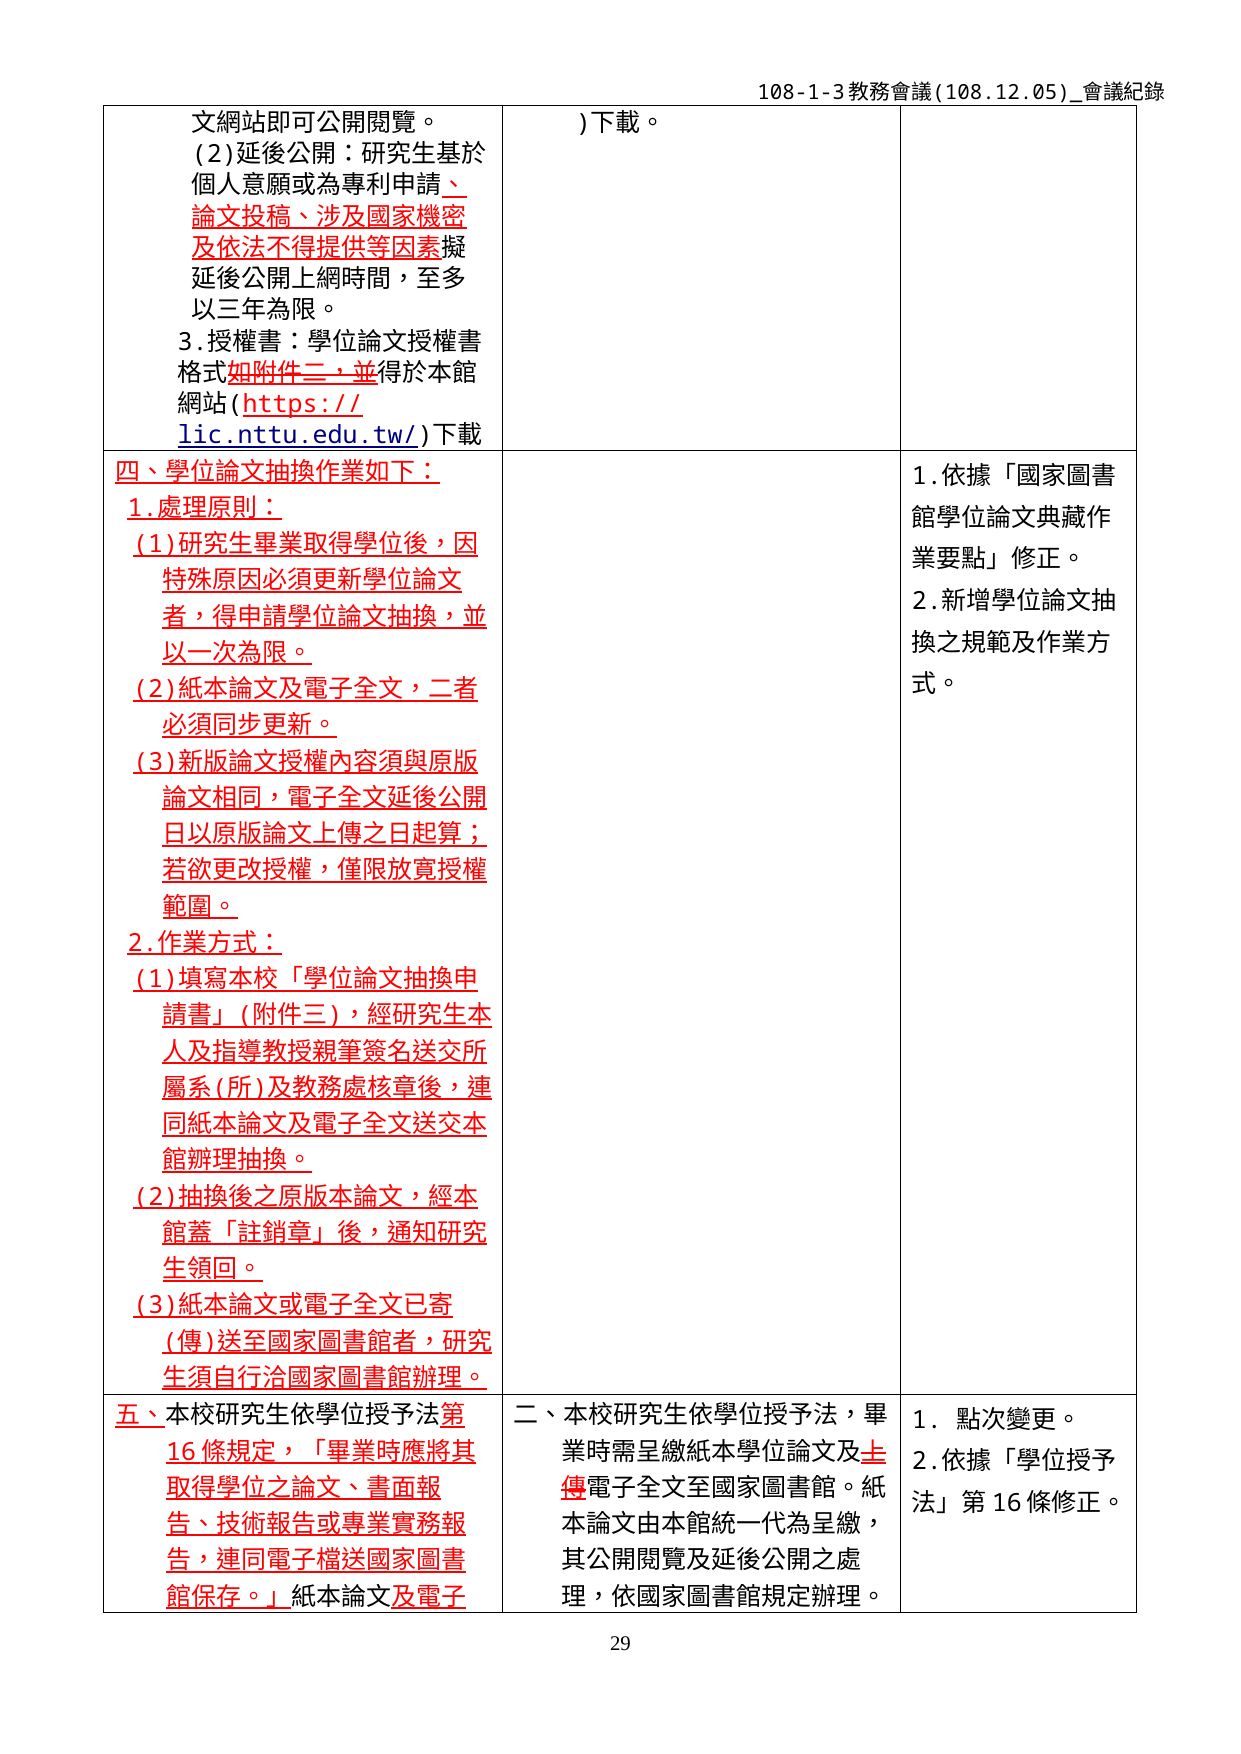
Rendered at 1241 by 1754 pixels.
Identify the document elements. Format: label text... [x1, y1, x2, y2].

table_cell 1. 點次變更。 2.依據「學位授予法」第16條修正。 [901, 1395, 1136, 1612]
table_cell 五、本校研究生依學位授予法第16條規定，「畢業時應將其取得學位之論文、書面報告、技術報告或專業實務報告，連同電子檔送國家圖書館保存。」紙本論文及電子 [104, 1395, 502, 1612]
table_cell )下載。 [503, 106, 900, 450]
table_cell 四、學位論文抽換作業如下： 1.處理原則： (1)研究生畢業取得學位後，因特殊原因必須更新學位論文者，得申請學位論文抽換，並以一次為限。 (2)紙本論文及電子全文，二者必須同步更新。 (3)新版論文授權內容須與原版論文相同，電子全文延後公開日以原版論文上傳之日起算；若欲更改授權，僅限放寛授權範圍。 2.作業方式： (1)填寫本校「學位論文抽換申請書」(附件三)，經研究生本人及指導教授親筆簽名送交所屬系(所)及教務處核章後，連同紙本論文及電子全文送交本館辧理抽換。 (2)抽換後之原版本論文，經本館蓋「註銷章」後，通知研究生領回。 (3)紙本論文或電子全文已寄(傳)送至國家圖書館者，研究生須自行洽國家圖書館辦理。 [104, 451, 502, 1394]
table_cell [503, 451, 900, 1394]
table_cell [901, 106, 1136, 450]
table_cell 文網站即可公開閱覽。 (2)延後公開：研究生基於個人意願或為專利申請、論文投稿、涉及國家機密及依法不得提供等因素擬延後公開上網時間，至多以三年為限。 3.授權書：學位論文授權書格式如附件二，並得於本館網站(https://lic.nttu.edu.tw/)下載 [104, 106, 502, 450]
table_cell 1.依據「國家圖書館學位論文典藏作業要點」修正。 2.新增學位論文抽換之規範及作業方式。 [901, 451, 1136, 1394]
table_cell 二、本校研究生依學位授予法，畢業時需呈繳紙本學位論文及上傳電子全文至國家圖書館。紙本論文由本館統一代為呈繳，其公開閱覽及延後公開之處理，依國家圖書館規定辦理。 [503, 1395, 900, 1612]
